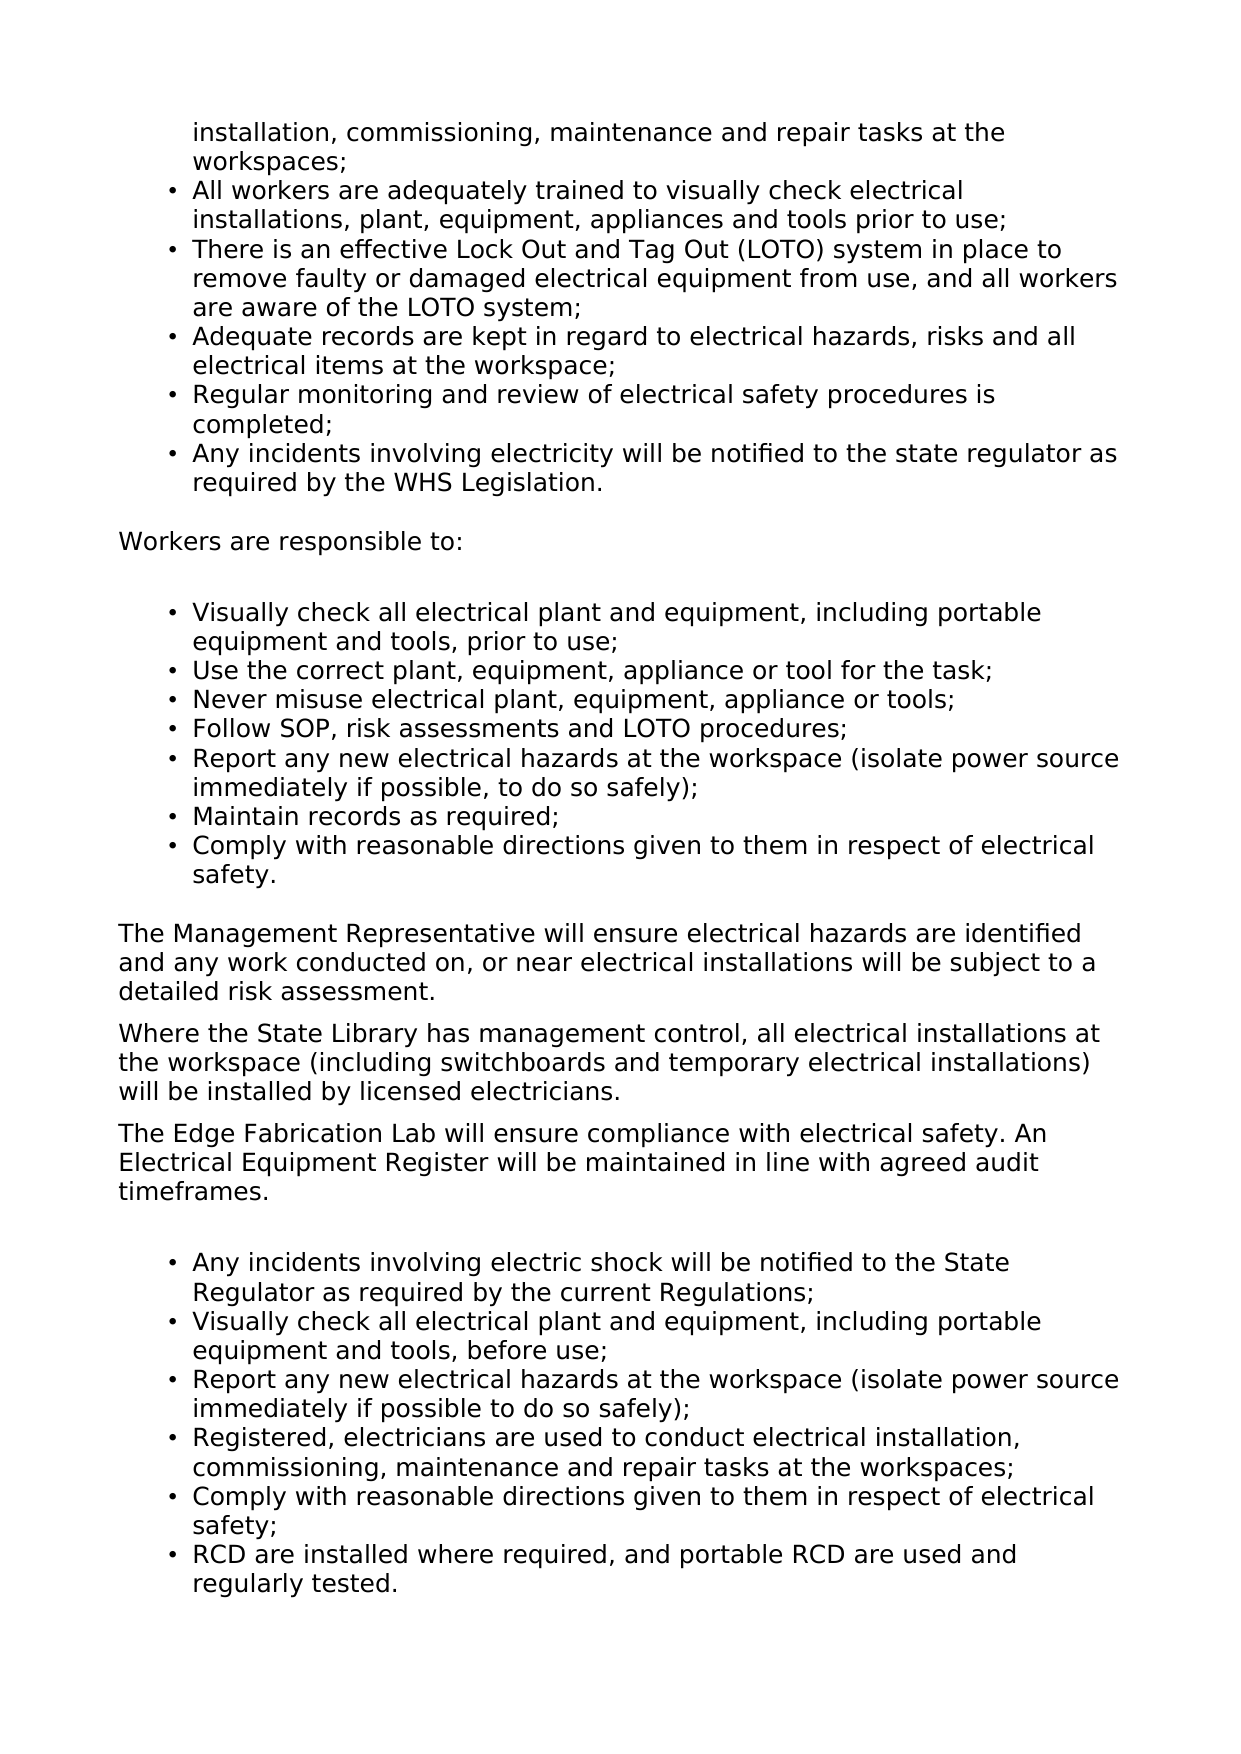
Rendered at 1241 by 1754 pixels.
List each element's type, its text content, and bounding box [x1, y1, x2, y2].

text The Edge Fabrication Lab will ensure compliance with electrical safety. An Electrical Equipment Register will be maintained in line with agreed audit timeframes. [118, 1119, 1122, 1207]
list Never misuse electrical plant, equipment, appliance or tools; [177, 685, 1122, 714]
list Adequate records are kept in regard to electrical hazards, risks and all electrical items at the workspace; [177, 322, 1122, 381]
list Follow SOP, risk assessments and LOTO procedures; [177, 714, 1122, 744]
text Where the State Library has management control, all electrical installations at the workspace (including switchboards and temporary electrical installations) will be installed by licensed electricians. [118, 1019, 1122, 1107]
list Maintain records as required; [177, 802, 1122, 831]
list Report any new electrical hazards at the workspace (isolate power source immediately if possible, to do so safely); [177, 744, 1122, 802]
list Comply with reasonable directions given to them in respect of electrical safety. [177, 831, 1122, 889]
list Visually check all electrical plant and equipment, including portable equipment and tools, prior to use; [177, 598, 1122, 656]
list RCD are installed where required, and portable RCD are used and regularly tested. [177, 1540, 1122, 1598]
list Any incidents involving electricity will be notified to the state regulator as required by the WHS Legislation. [177, 439, 1122, 497]
list Comply with reasonable directions given to them in respect of electrical safety; [177, 1482, 1122, 1540]
list Registered, electricians are used to conduct electrical installation, commissioning, maintenance and repair tasks at the workspaces; [177, 1423, 1122, 1482]
list Use the correct plant, equipment, appliance or tool for the task; [177, 656, 1122, 685]
list Any incidents involving electric shock will be notified to the State Regulator as required by the current Regulations; [177, 1248, 1122, 1307]
list All workers are adequately trained to visually check electrical installations, plant, equipment, appliances and tools prior to use; [177, 176, 1122, 235]
list Regular monitoring and review of electrical safety procedures is completed; [177, 381, 1122, 439]
text The Management Representative will ensure electrical hazards are identified and any work conducted on, or near electrical installations will be subject to a detailed risk assessment. [118, 919, 1122, 1007]
list Visually check all electrical plant and equipment, including portable equipment and tools, before use; [177, 1307, 1122, 1365]
list There is an effective Lock Out and Tag Out (LOTO) system in place to remove faulty or damaged electrical equipment from use, and all workers are aware of the LOTO system; [177, 235, 1122, 322]
list installation, commissioning, maintenance and repair tasks at the workspaces; [177, 118, 1122, 176]
list Report any new electrical hazards at the workspace (isolate power source immediately if possible to do so safely); [177, 1365, 1122, 1423]
text Workers are responsible to: [118, 527, 1122, 556]
